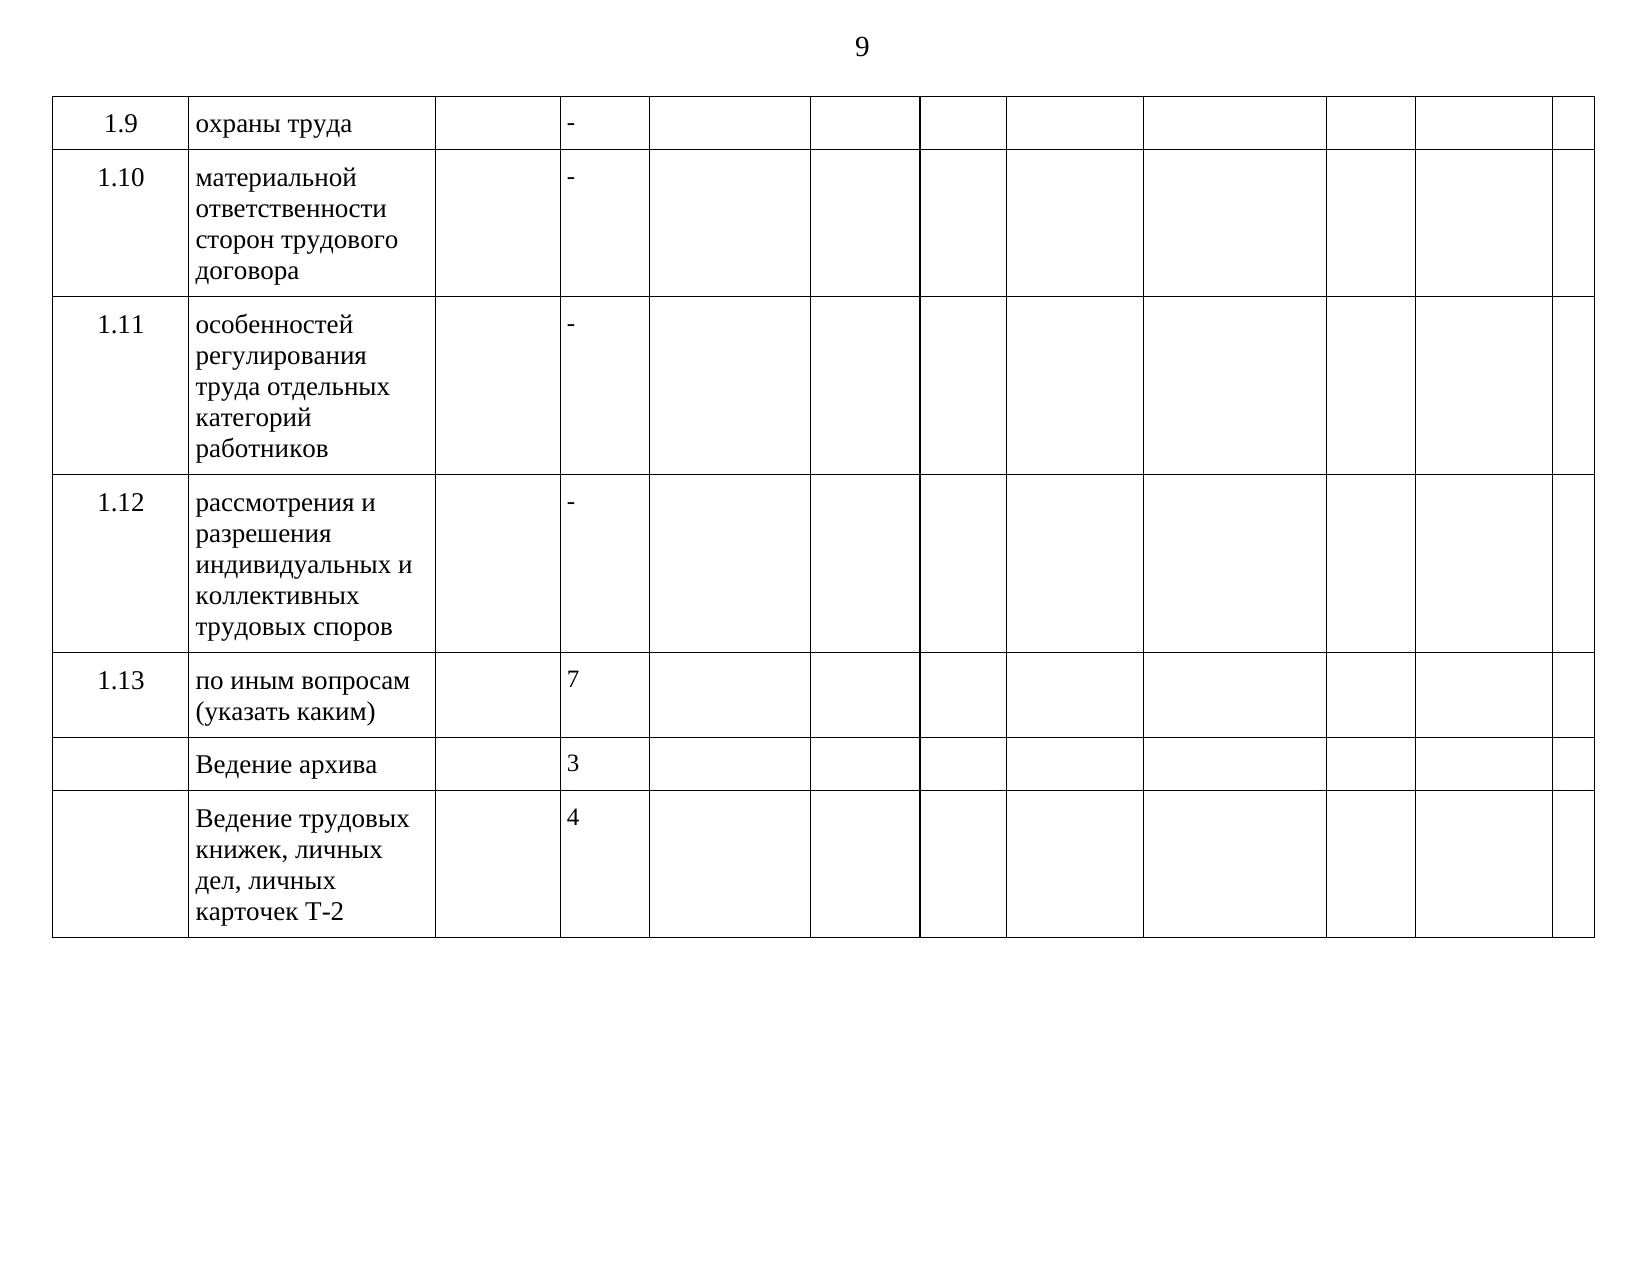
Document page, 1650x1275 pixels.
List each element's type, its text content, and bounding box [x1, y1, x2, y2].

table_cell [436, 150, 560, 296]
table_cell [1416, 791, 1552, 937]
table_cell по иным вопросам (указать каким) [189, 653, 435, 737]
table_cell [1007, 791, 1143, 937]
table_cell Ведение архива [189, 738, 435, 790]
table_cell [921, 653, 1006, 737]
table_cell [436, 791, 560, 937]
table_cell [1553, 297, 1594, 474]
table_cell [650, 97, 810, 149]
table_cell [1007, 97, 1143, 149]
table_cell [1327, 791, 1415, 937]
table_cell [1144, 150, 1326, 296]
table_cell [1327, 150, 1415, 296]
table_cell 1.12 [53, 475, 188, 652]
table_cell [53, 738, 188, 790]
table_cell [1144, 297, 1326, 474]
table_cell [1007, 653, 1143, 737]
table_cell - [561, 475, 649, 652]
table_cell [1553, 97, 1594, 149]
table_cell [1327, 653, 1415, 737]
table_cell [1144, 738, 1326, 790]
table_cell [436, 475, 560, 652]
table_cell - [561, 150, 649, 296]
table_cell охраны труда [189, 97, 435, 149]
table_cell [650, 150, 810, 296]
table_cell - [561, 297, 649, 474]
table_cell [1416, 150, 1552, 296]
table_cell [1144, 653, 1326, 737]
table_cell 3 [561, 738, 649, 790]
table_cell [1007, 297, 1143, 474]
table_cell [1144, 791, 1326, 937]
table_cell [811, 475, 919, 652]
table_cell 1.9 [53, 97, 188, 149]
table_cell [811, 653, 919, 737]
table_cell [811, 150, 919, 296]
table_cell [1416, 738, 1552, 790]
table_cell - [561, 97, 649, 149]
table_cell [436, 97, 560, 149]
table_cell [1416, 653, 1552, 737]
table_cell Ведение трудовых книжек, личных дел, личных карточек Т-2 [189, 791, 435, 937]
table_cell [436, 297, 560, 474]
table_cell материальной ответственности сторон трудового договора [189, 150, 435, 296]
table_cell [650, 653, 810, 737]
table_cell [650, 791, 810, 937]
table_cell [921, 150, 1006, 296]
table_cell [650, 475, 810, 652]
table_cell [811, 97, 919, 149]
table_cell [811, 297, 919, 474]
table_cell [436, 653, 560, 737]
table_cell [1416, 97, 1552, 149]
table_cell [811, 791, 919, 937]
table_cell [921, 97, 1006, 149]
table_cell особенностей регулирования труда отдельных категорий работников [189, 297, 435, 474]
table_cell [921, 791, 1006, 937]
table_cell [1416, 475, 1552, 652]
table_cell [1553, 791, 1594, 937]
table_cell [1007, 150, 1143, 296]
table_cell 4 [561, 791, 649, 937]
table_cell [921, 738, 1006, 790]
table_cell 1.13 [53, 653, 188, 737]
table_cell [650, 297, 810, 474]
table_cell [921, 475, 1006, 652]
table_cell [811, 738, 919, 790]
table_cell 1.11 [53, 297, 188, 474]
table_cell [1144, 97, 1326, 149]
table_cell 7 [561, 653, 649, 737]
table_cell [1416, 297, 1552, 474]
table_cell [1007, 738, 1143, 790]
table_cell [1327, 738, 1415, 790]
table_cell [921, 297, 1006, 474]
table_cell [1327, 97, 1415, 149]
table_cell [436, 738, 560, 790]
table_cell [1553, 475, 1594, 652]
table_cell [1553, 738, 1594, 790]
table_cell [1327, 475, 1415, 652]
table_cell [1144, 475, 1326, 652]
table_cell рассмотрения и разрешения индивидуальных и коллективных трудовых споров [189, 475, 435, 652]
table_cell [650, 738, 810, 790]
table_cell [1553, 150, 1594, 296]
table_cell [1007, 475, 1143, 652]
table_cell 1.10 [53, 150, 188, 296]
table_cell [1327, 297, 1415, 474]
table_cell [53, 791, 188, 937]
table_cell [1553, 653, 1594, 737]
